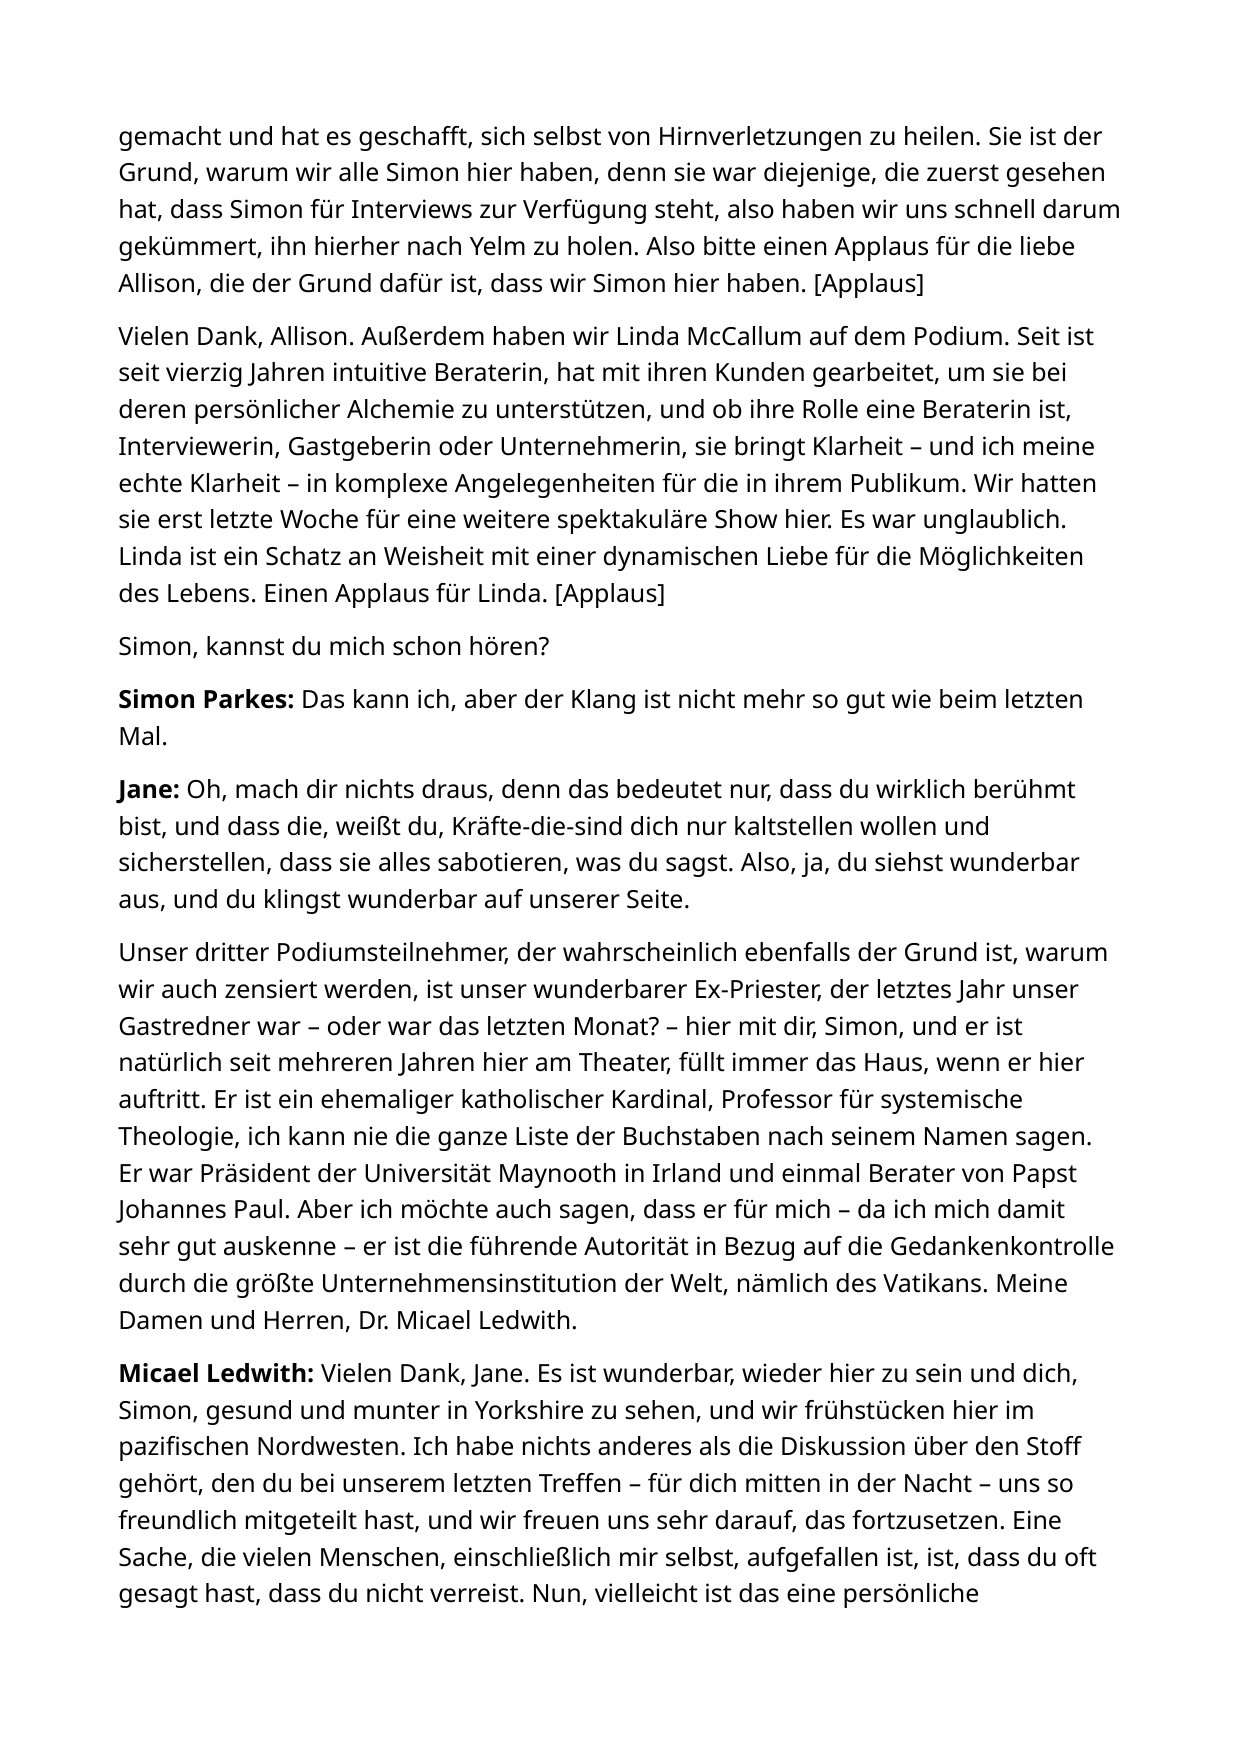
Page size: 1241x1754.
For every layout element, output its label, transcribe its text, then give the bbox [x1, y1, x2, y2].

text Simon Parkes: Das kann ich, aber der Klang ist nicht mehr so gut wie beim letzten Mal. [118, 682, 1122, 752]
text Unser dritter Podiumsteilnehmer, der wahrscheinlich ebenfalls der Grund ist, warum wir auch zensiert werden, ist unser wunderbarer Ex-Priester, der letztes Jahr unser Gastredner war – oder war das letzten Monat? – hier mit dir, Simon, und er ist natürlich seit mehreren Jahren hier am Theater, füllt immer das Haus, wenn er hier auftritt. Er ist ein ehemaliger katholischer Kardinal, Professor für systemische Theologie, ich kann nie die ganze Liste der Buchstaben nach seinem Namen sagen. Er war Präsident der Universität Maynooth in Irland und einmal Berater von Papst Johannes Paul. Aber ich möchte auch sagen, dass er für mich – da ich mich damit sehr gut auskenne – er ist die führende Autorität in Bezug auf die Gedankenkontrolle durch die größte Unternehmensinstitution der Welt, nämlich des Vatikans. Meine Damen und Herren, Dr. Micael Ledwith. [118, 935, 1122, 1337]
text gemacht und hat es geschafft, sich selbst von Hirnverletzungen zu heilen. Sie ist der Grund, warum wir alle Simon hier haben, denn sie war diejenige, die zuerst gesehen hat, dass Simon für Interviews zur Verfügung steht, also haben wir uns schnell darum gekümmert, ihn hierher nach Yelm zu holen. Also bitte einen Applaus für die liebe Allison, die der Grund dafür ist, dass wir Simon hier haben. [Applaus] [118, 118, 1122, 299]
text Vielen Dank, Allison. Außerdem haben wir Linda McCallum auf dem Podium. Seit ist seit vierzig Jahren intuitive Beraterin, hat mit ihren Kunden gearbeitet, um sie bei deren persönlicher Alchemie zu unterstützen, und ob ihre Rolle eine Beraterin ist, Interviewerin, Gastgeberin oder Unternehmerin, sie bringt Klarheit – und ich meine echte Klarheit – in komplexe Angelegenheiten für die in ihrem Publikum. Wir hatten sie erst letzte Woche für eine weitere spektakuläre Show hier. Es war unglaublich. Linda ist ein Schatz an Weisheit mit einer dynamischen Liebe für die Möglichkeiten des Lebens. Einen Applaus für Linda. [Applaus] [118, 318, 1122, 610]
text Jane: Oh, mach dir nichts draus, denn das bedeutet nur, dass du wirklich berühmt bist, und dass die, weißt du, Kräfte-die-sind dich nur kaltstellen wollen und sicherstellen, dass sie alles sabotieren, was du sagst. Also, ja, du siehst wunderbar aus, und du klingst wunderbar auf unserer Seite. [118, 771, 1122, 916]
text Micael Ledwith: Vielen Dank, Jane. Es ist wunderbar, wieder hier zu sein und dich, Simon, gesund und munter in Yorkshire zu sehen, und wir frühstücken hier im pazifischen Nordwesten. Ich habe nichts anderes als die Diskussion über den Stoff gehört, den du bei unserem letzten Treffen – für dich mitten in der Nacht – uns so freundlich mitgeteilt hast, und wir freuen uns sehr darauf, das fortzusetzen. Eine Sache, die vielen Menschen, einschließlich mir selbst, aufgefallen ist, ist, dass du oft gesagt hast, dass du nicht verreist. Nun, vielleicht ist das eine persönliche [118, 1356, 1122, 1610]
text Simon, kannst du mich schon hören? [118, 629, 1122, 663]
